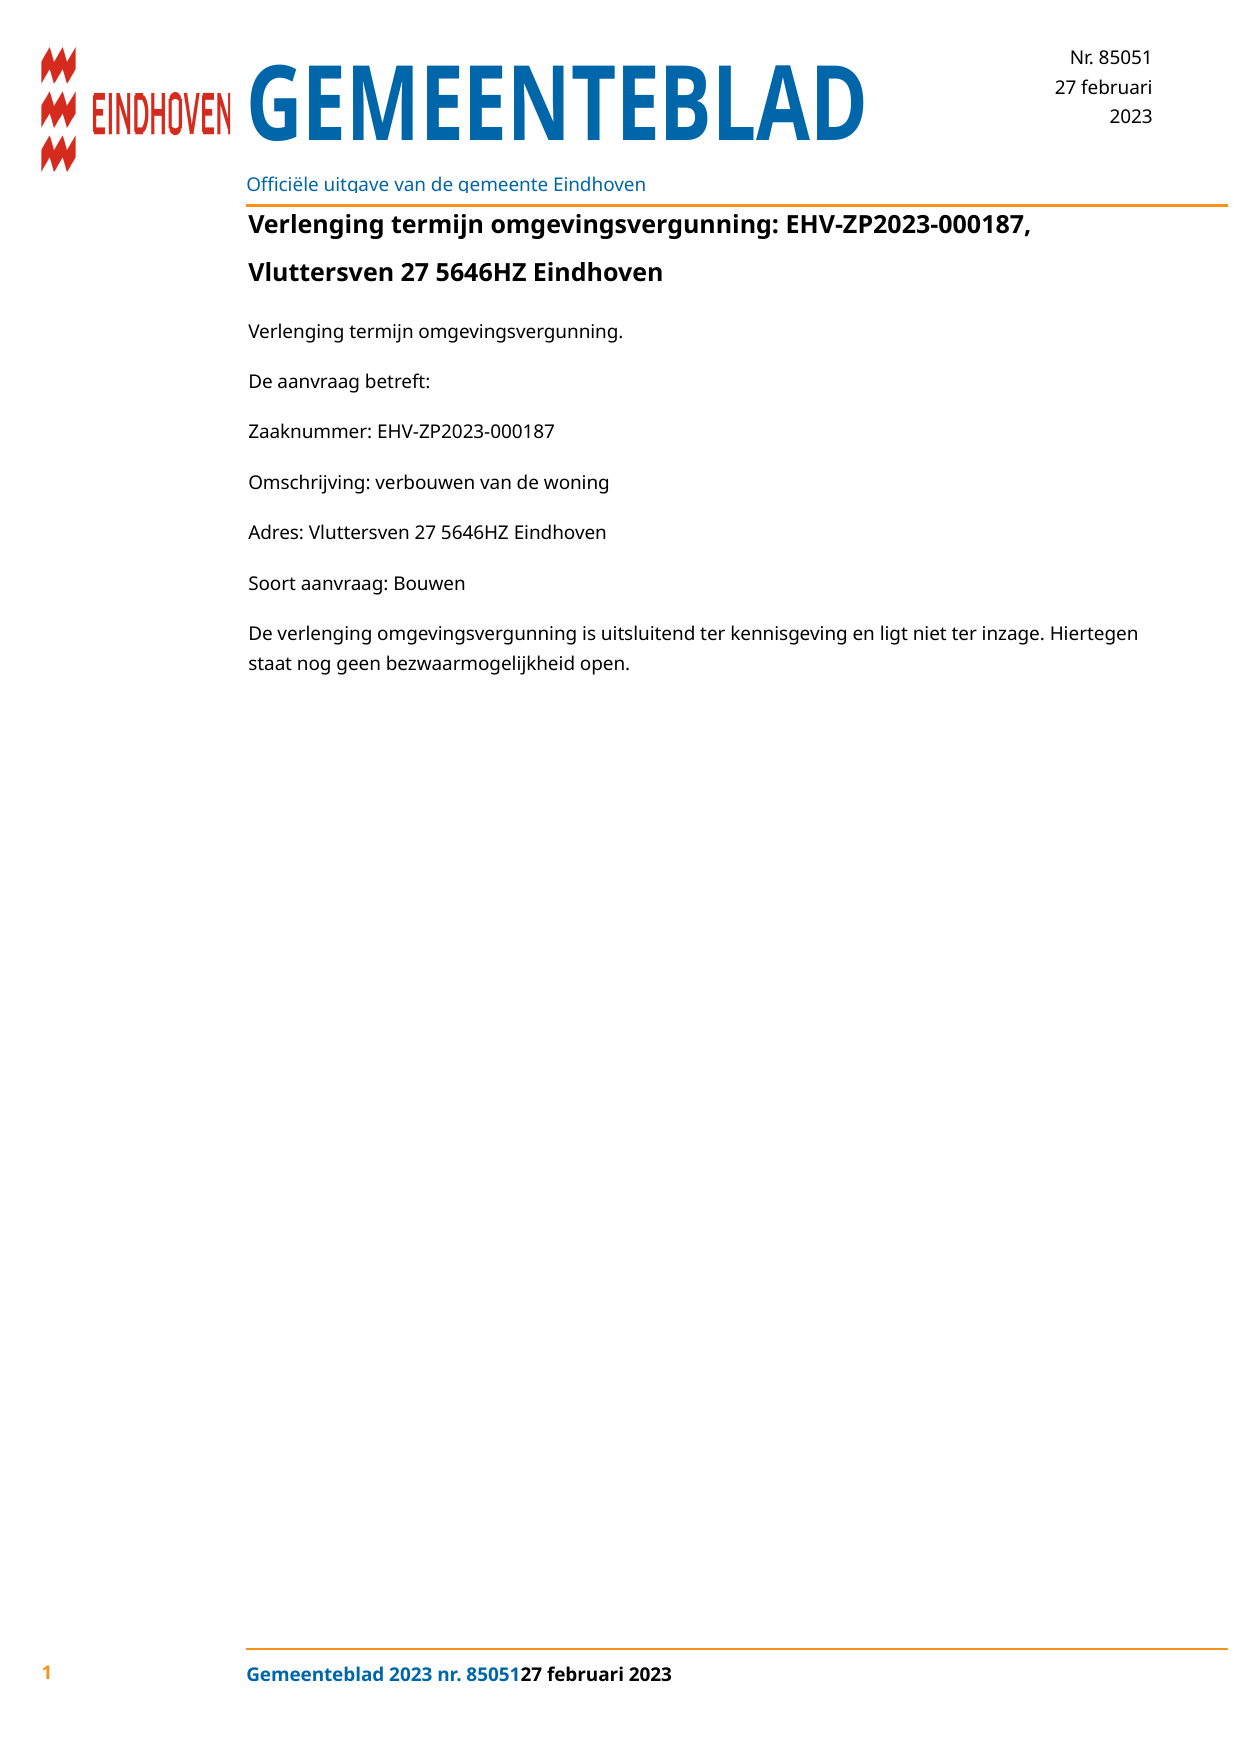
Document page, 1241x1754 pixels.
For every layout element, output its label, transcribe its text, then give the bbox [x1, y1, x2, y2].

text Omschrijving: verbouwen van de woning [248, 469, 1152, 495]
text De verlenging omgevingsvergunning is uitsluitend ter kennisgeving en ligt niet ter inzage. Hiertegen staat nog geen bezwaarmogelijkheid open. [248, 620, 1152, 676]
text Verlenging termijn omgevingsvergunning: EHV-ZP2023-000187, Vluttersven 27 5646HZ Eindhoven [248, 207, 1152, 288]
text Verlenging termijn omgevingsvergunning. [248, 318, 1152, 344]
text De aanvraag betreft: [248, 368, 1152, 394]
text Adres: Vluttersven 27 5646HZ Eindhoven [248, 519, 1152, 545]
picture [41, 47, 231, 172]
text Zaaknummer: EHV-ZP2023-000187 [248, 419, 1152, 444]
text Soort aanvraag: Bouwen [248, 570, 1152, 596]
